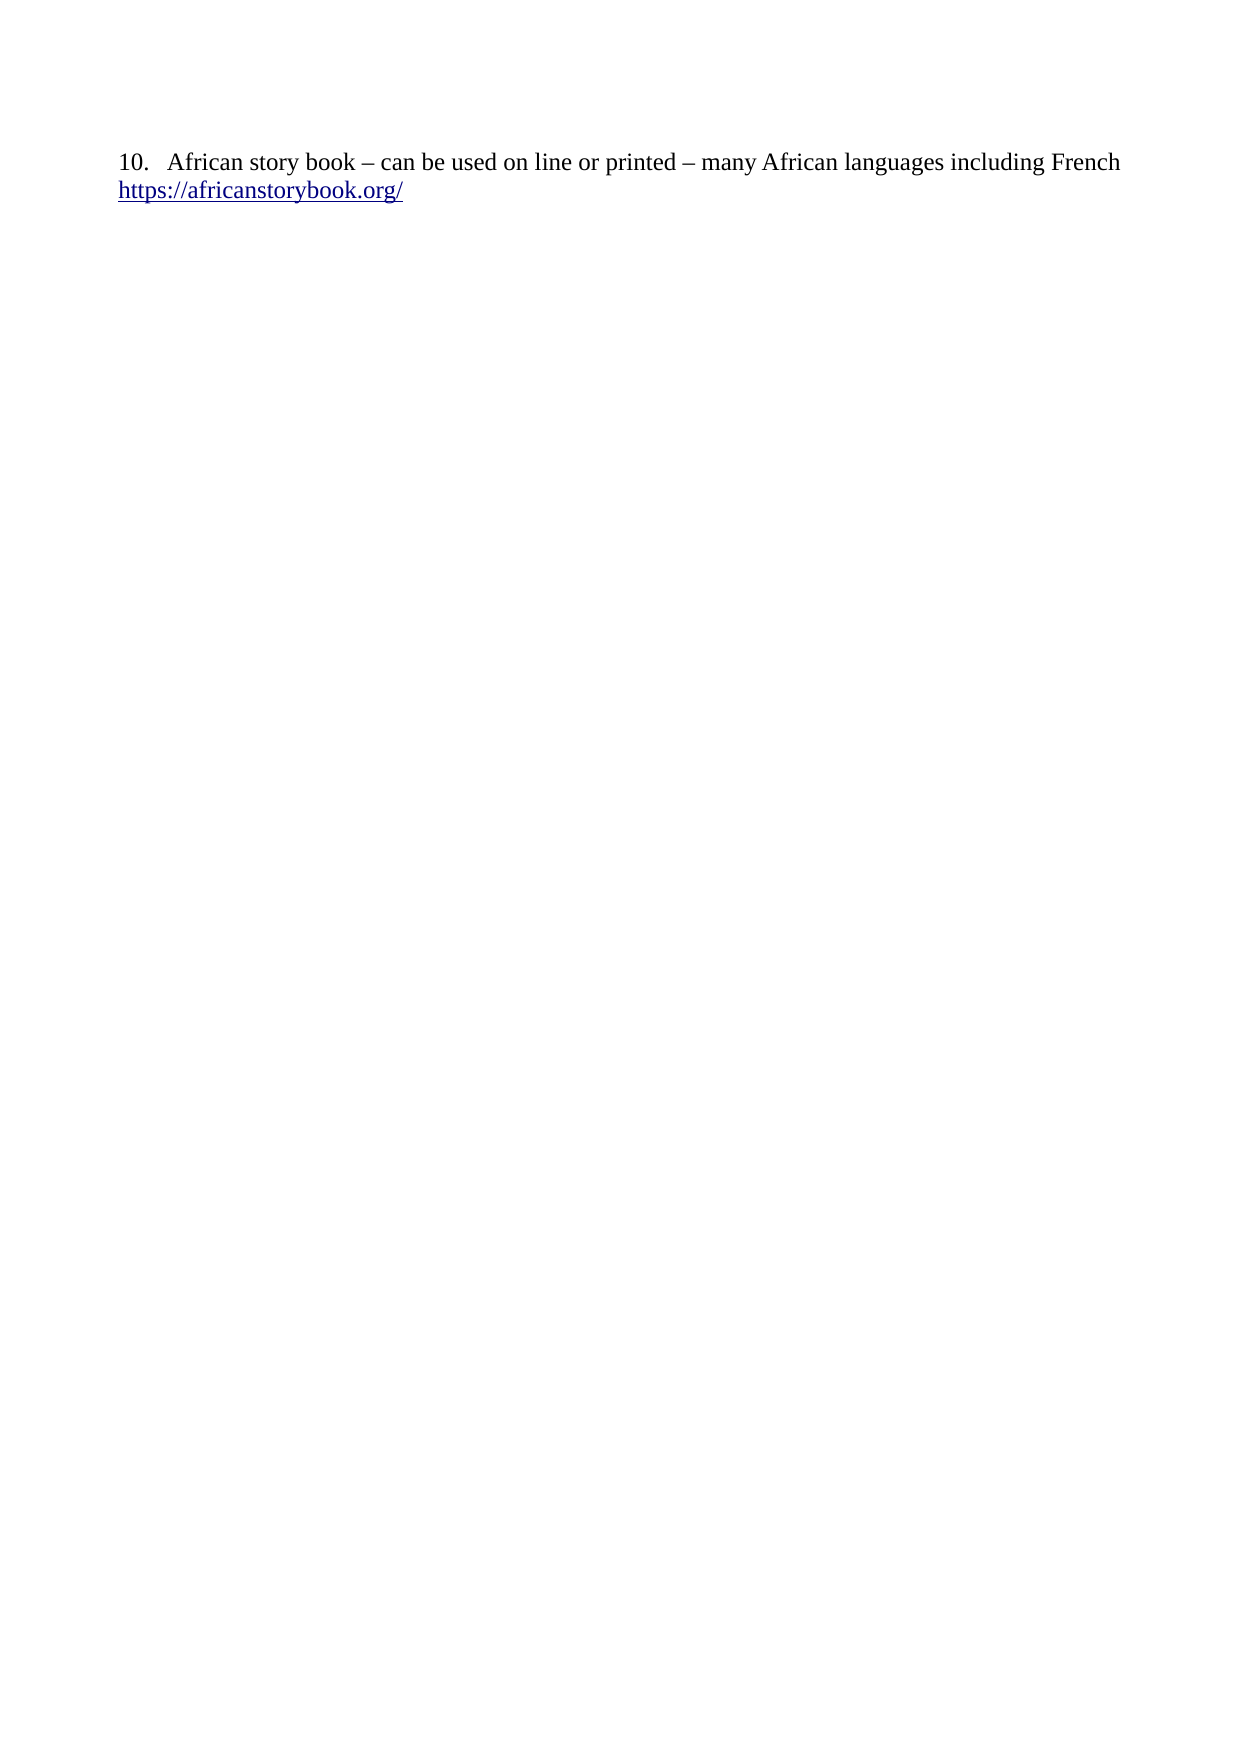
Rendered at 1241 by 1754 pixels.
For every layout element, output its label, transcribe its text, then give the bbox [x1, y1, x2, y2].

text https://africanstorybook.org/ [118, 176, 1122, 204]
text 10. African story book – can be used on line or printed – many African languages including French [118, 147, 1122, 176]
